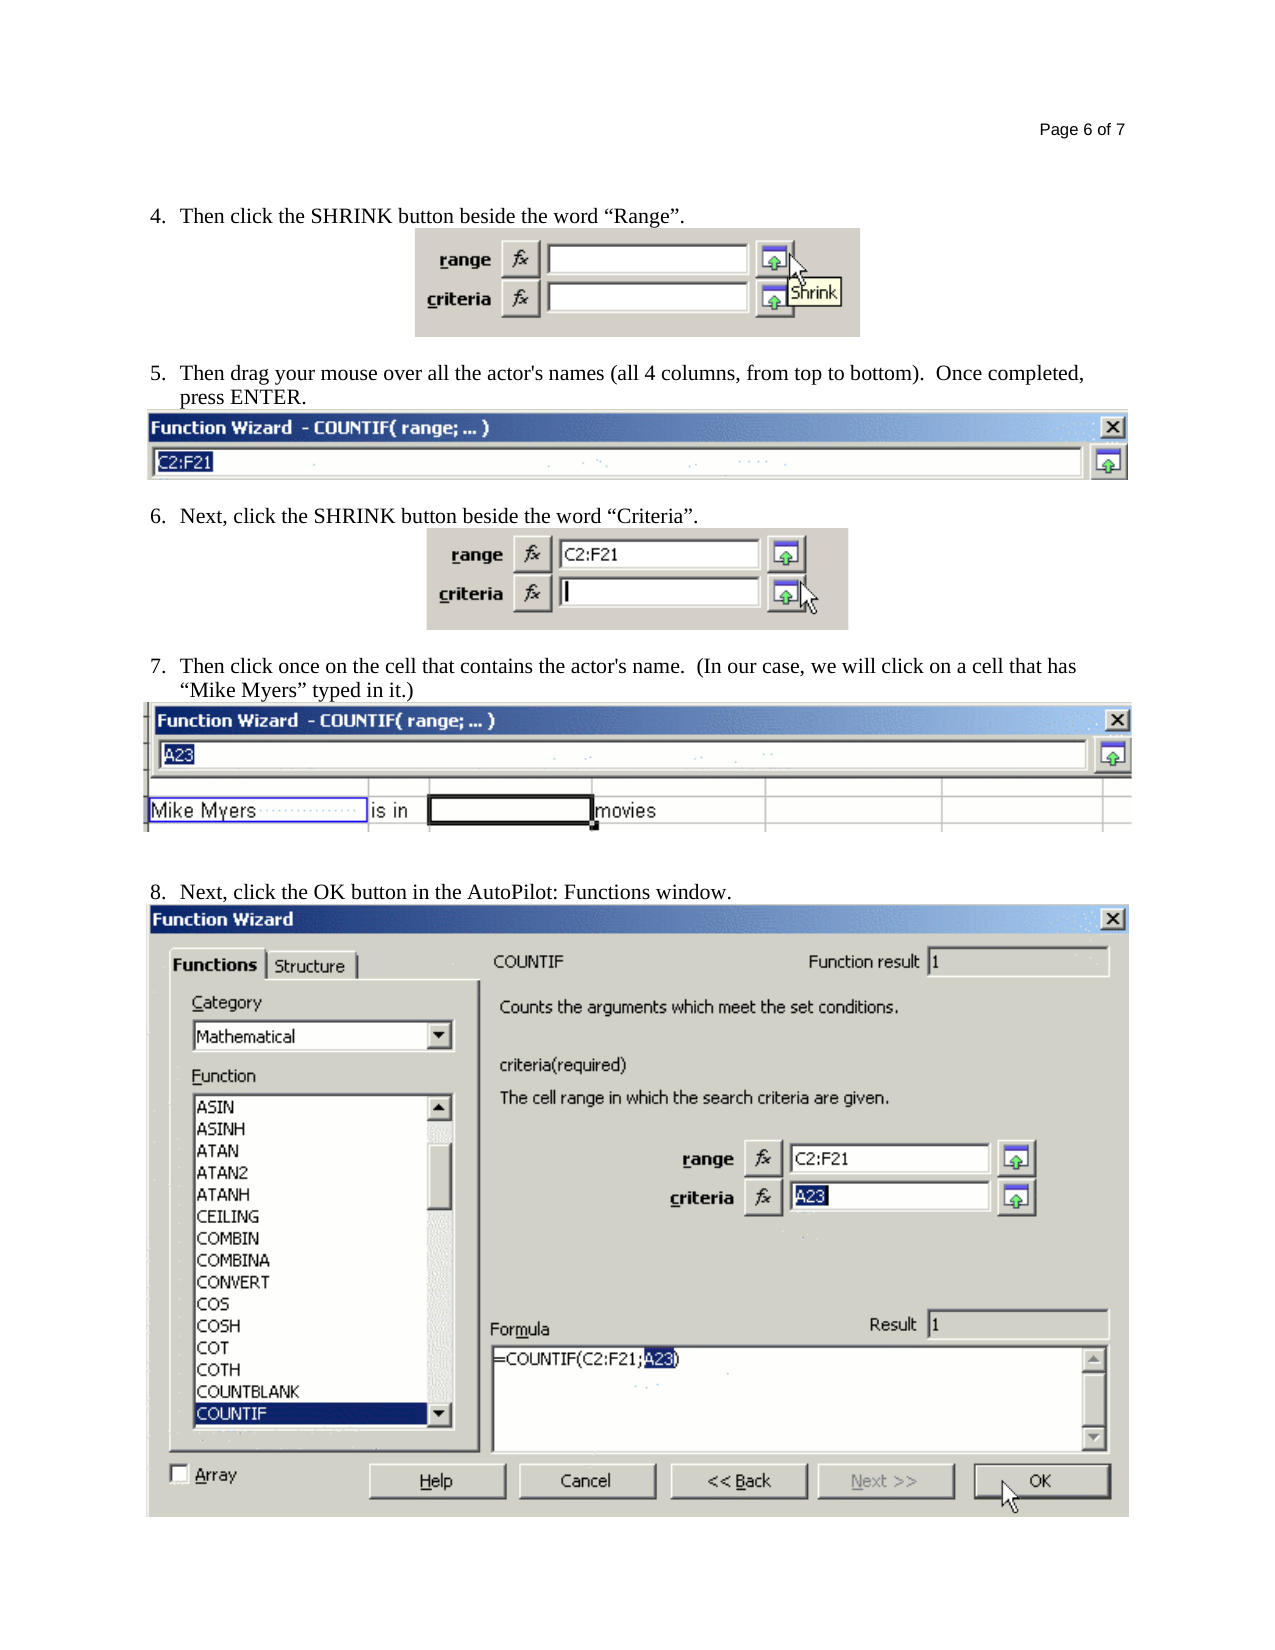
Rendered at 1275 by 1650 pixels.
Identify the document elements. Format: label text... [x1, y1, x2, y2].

picture [143, 702, 1132, 832]
list Then click the SHRINK button beside the word “Range”. [150, 204, 1125, 228]
list Then click once on the cell that contains the actor's name. (In our case, we will click on a cell that has “Mike Myers” typed in it.) [150, 654, 1125, 702]
picture [147, 409, 1128, 480]
list Next, click the SHRINK button beside the word “Criteria”. [150, 504, 1125, 528]
picture [146, 904, 1129, 1517]
list Then drag your mouse over all the actor's names (all 4 columns, from top to bottom). Once completed, press ENTER. [150, 361, 1125, 409]
list Next, click the OK button in the AutoPilot: Functions window. [150, 880, 1125, 904]
picture [414, 228, 861, 337]
picture [426, 528, 849, 630]
